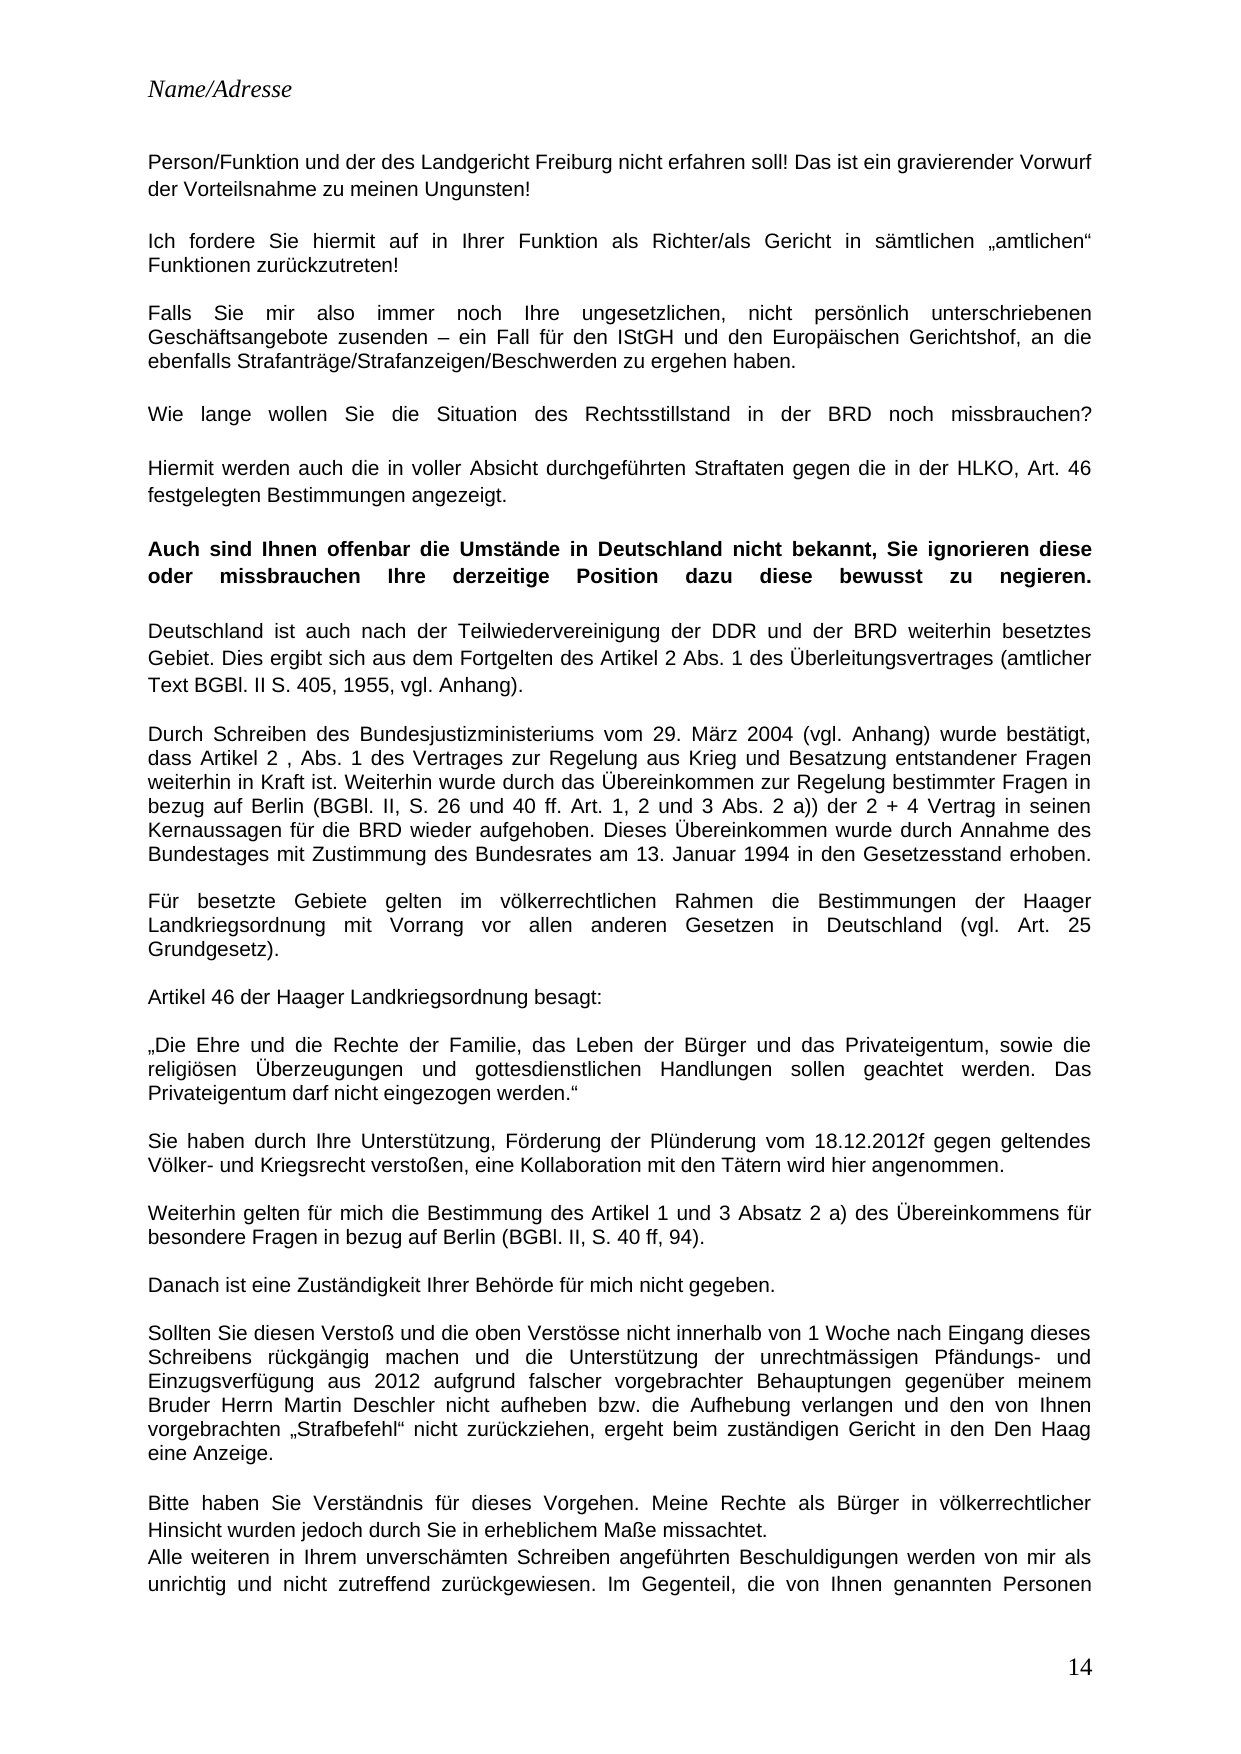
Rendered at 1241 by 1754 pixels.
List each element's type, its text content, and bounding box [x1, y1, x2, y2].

text Für besetzte Gebiete gelten im völkerrechtlichen Rahmen die Bestimmungen der Haager Landkriegsordnung mit Vorrang vor allen anderen Gesetzen in Deutschland (vgl. Art. 25 Grundgesetz). [148, 889, 1093, 985]
text Bitte haben Sie Verständnis für dieses Vorgehen. Meine Rechte als Bürger in völkerrechtlicher Hinsicht wurden jedoch durch Sie in erheblichem Maße missachtet. [148, 1488, 1093, 1542]
text Sie haben durch Ihre Unterstützung, Förderung der Plünderung vom 18.12.2012f gegen geltendes Völker- und Kriegsrecht verstoßen, eine Kollaboration mit den Tätern wird hier angenommen. [148, 1129, 1093, 1177]
text Danach ist eine Zuständigkeit Ihrer Behörde für mich nicht gegeben. [148, 1273, 1093, 1297]
text Auch sind Ihnen offenbar die Umstände in Deutschland nicht bekannt, Sie ignorieren diese oder missbrauchen Ihre derzeitige Position dazu diese bewusst zu negieren. Deutschland ist auch nach der Teilwiedervereinigung der DDR und der BRD weiterhin besetztes Gebiet. Dies ergibt sich aus dem Fortgelten des Artikel 2 Abs. 1 des Überleitungsvertrages (amtlicher Text BGBl. II S. 405, 1955, vgl. Anhang). [148, 508, 1093, 698]
text Hiermit werden auch die in voller Absicht durchgeführten Straftaten gegen die in der HLKO, Art. 46 festgelegten Bestimmungen angezeigt. [148, 454, 1093, 508]
text Durch Schreiben des Bundesjustizministeriums vom 29. März 2004 (vgl. Anhang) wurde bestätigt, dass Artikel 2 , Abs. 1 des Vertrages zur Regelung aus Krieg und Besatzung entstandener Fragen weiterhin in Kraft ist. Weiterhin wurde durch das Übereinkommen zur Regelung bestimmter Fragen in bezug auf Berlin (BGBl. II, S. 26 und 40 ff. Art. 1, 2 und 3 Abs. 2 a)) der 2 + 4 Vertrag in seinen Kernaussagen für die BRD wieder aufgehoben. Dieses Übereinkommen wurde durch Annahme des Bundestages mit Zustimmung des Bundesrates am 13. Januar 1994 in den Gesetzesstand erhoben. [148, 722, 1093, 889]
text Ich fordere Sie hiermit auf in Ihrer Funktion als Richter/als Gericht in sämtlichen „amtlichen“ Funktionen zurückzutreten! [148, 229, 1093, 277]
text Falls Sie mir also immer noch Ihre ungesetzlichen, nicht persönlich unterschriebenen Geschäftsangebote zusenden – ein Fall für den IStGH und den Europäischen Gerichtshof, an die ebenfalls Strafanträge/Strafanzeigen/Beschwerden zu ergehen haben. [148, 277, 1093, 373]
text Person/Funktion und der des Landgericht Freiburg nicht erfahren soll! Das ist ein gravierender Vorwurf der Vorteilsnahme zu meinen Ungunsten! [148, 148, 1093, 202]
text „Die Ehre und die Rechte der Familie, das Leben der Bürger und das Privateigentum, sowie die religiösen Überzeugungen und gottesdienstlichen Handlungen sollen geachtet werden. Das Privateigentum darf nicht eingezogen werden.“ [148, 1033, 1093, 1105]
text Alle weiteren in Ihrem unverschämten Schreiben angeführten Beschuldigungen werden von mir als unrichtig und nicht zutreffend zurückgewiesen. Im Gegenteil, die von Ihnen genannten Personen [148, 1542, 1093, 1597]
text Artikel 46 der Haager Landkriegsordnung besagt: [148, 985, 1093, 1009]
text Weiterhin gelten für mich die Bestimmung des Artikel 1 und 3 Absatz 2 a) des Übereinkommens für besondere Fragen in bezug auf Berlin (BGBl. II, S. 40 ff, 94). [148, 1201, 1093, 1249]
text Wie lange wollen Sie die Situation des Rechtsstillstand in der BRD noch missbrauchen? [148, 373, 1093, 454]
text Sollten Sie diesen Verstoß und die oben Verstösse nicht innerhalb von 1 Woche nach Eingang dieses Schreibens rückgängig machen und die Unterstützung der unrechtmässigen Pfändungs- und Einzugsverfügung aus 2012 aufgrund falscher vorgebrachter Behauptungen gegenüber meinem Bruder Herrn Martin Deschler nicht aufheben bzw. die Aufhebung verlangen und den von Ihnen vorgebrachten „Strafbefehl“ nicht zurückziehen, ergeht beim zuständigen Gericht in den Den Haag eine Anzeige. [148, 1321, 1093, 1464]
